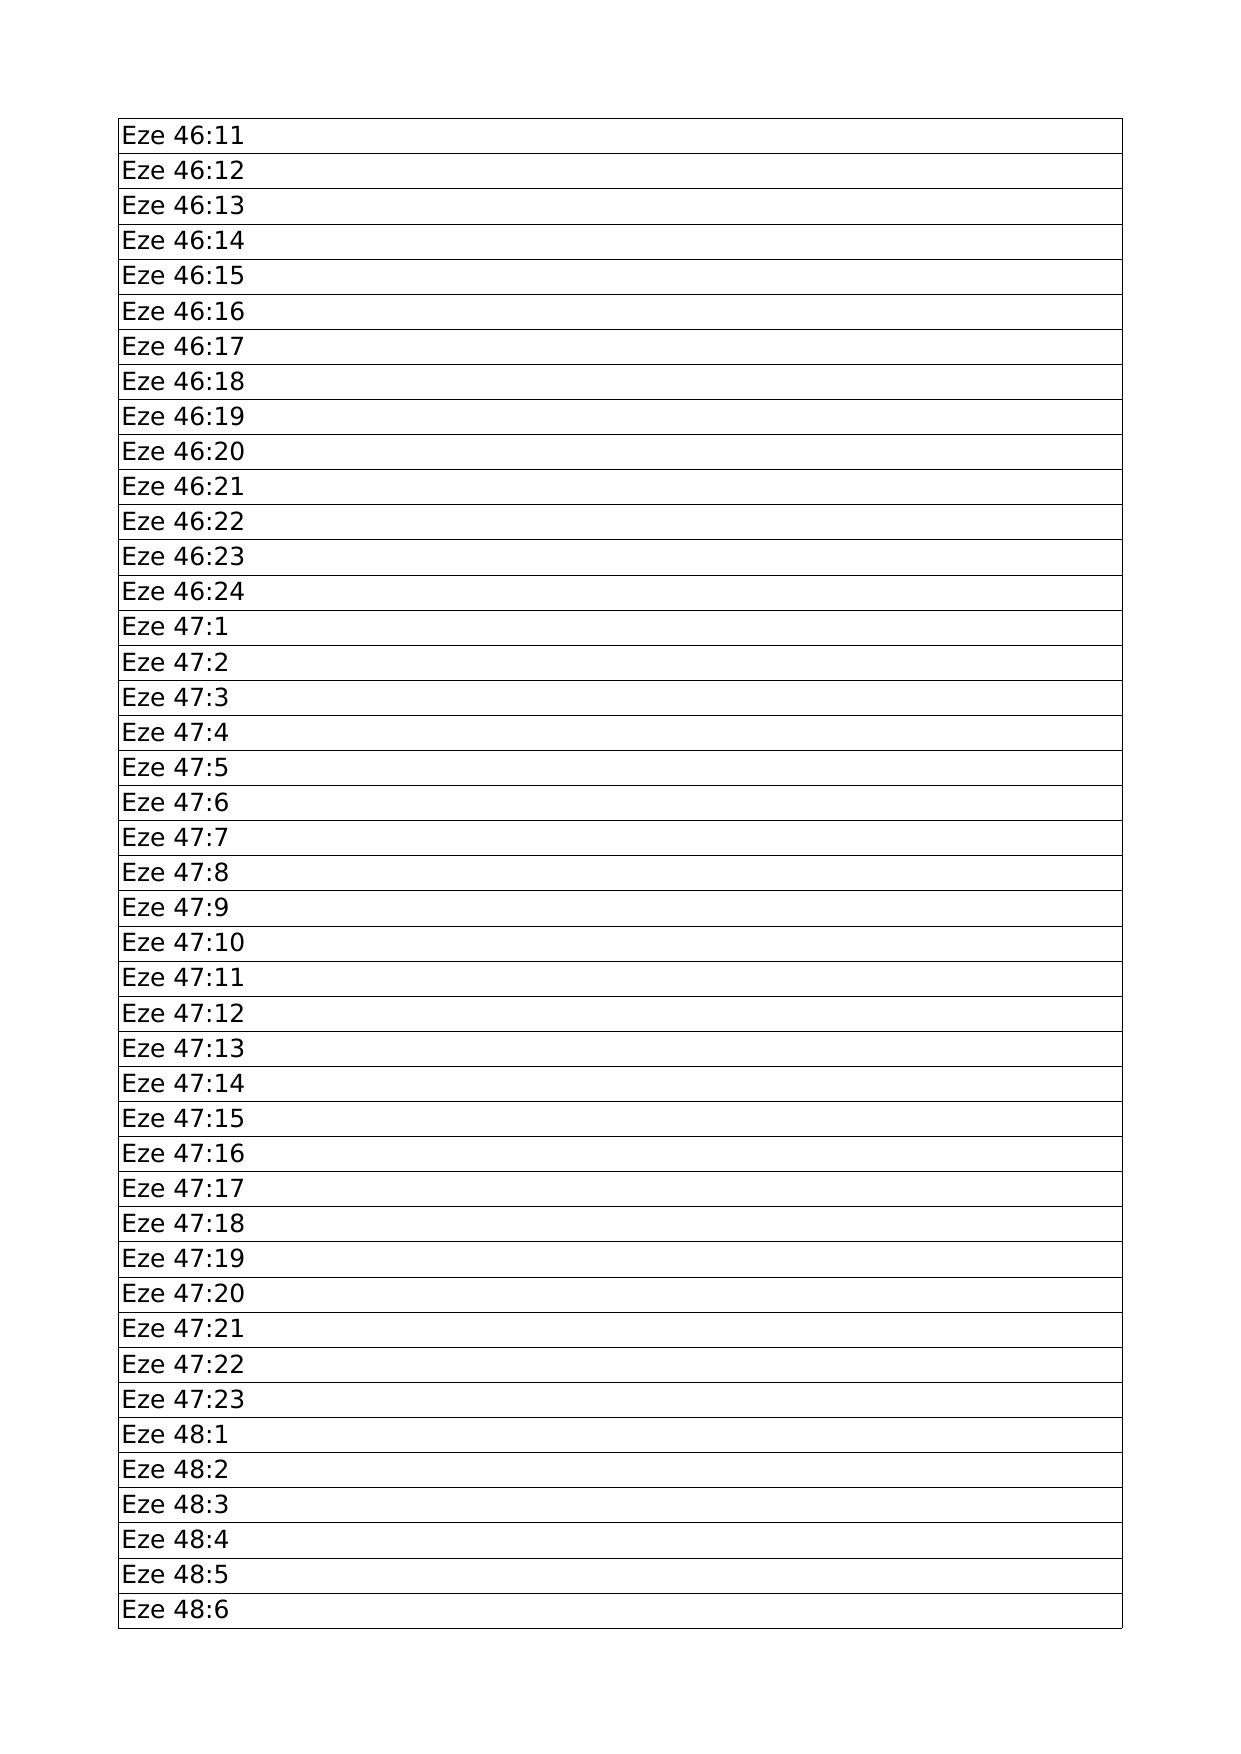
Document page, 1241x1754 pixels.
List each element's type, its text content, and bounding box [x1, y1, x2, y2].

table_cell Eze 46:16 [119, 295, 1122, 329]
table_cell Eze 46:12 [119, 154, 1122, 188]
table_cell Eze 46:19 [119, 400, 1122, 434]
table_cell Eze 47:19 [119, 1242, 1122, 1277]
table_cell Eze 47:14 [119, 1067, 1122, 1101]
table_cell Eze 46:11 [119, 119, 1122, 153]
table_cell Eze 48:6 [119, 1594, 1122, 1628]
table_cell Eze 48:1 [119, 1418, 1122, 1452]
table_cell Eze 47:13 [119, 1032, 1122, 1066]
table_cell Eze 46:20 [119, 435, 1122, 469]
table_cell Eze 47:22 [119, 1348, 1122, 1382]
table_cell Eze 47:23 [119, 1383, 1122, 1417]
table_cell Eze 47:17 [119, 1172, 1122, 1206]
table_cell Eze 46:24 [119, 576, 1122, 609]
table_cell Eze 47:7 [119, 821, 1122, 855]
table_cell Eze 47:2 [119, 646, 1122, 680]
table_cell Eze 46:15 [119, 260, 1122, 294]
table_cell Eze 47:1 [119, 611, 1122, 645]
table_cell Eze 46:23 [119, 540, 1122, 574]
table_cell Eze 48:4 [119, 1523, 1122, 1557]
table_cell Eze 47:15 [119, 1102, 1122, 1136]
table_cell Eze 46:21 [119, 470, 1122, 504]
table_cell Eze 46:13 [119, 189, 1122, 223]
table_cell Eze 47:20 [119, 1278, 1122, 1312]
table_cell Eze 46:14 [119, 225, 1122, 258]
table_cell Eze 47:8 [119, 856, 1122, 890]
table_cell Eze 47:5 [119, 751, 1122, 785]
table_cell Eze 48:3 [119, 1488, 1122, 1522]
table_cell Eze 47:6 [119, 786, 1122, 820]
table_cell Eze 47:9 [119, 891, 1122, 926]
table_cell Eze 48:5 [119, 1559, 1122, 1592]
table_cell Eze 47:10 [119, 927, 1122, 961]
table_cell Eze 47:4 [119, 716, 1122, 750]
table_cell Eze 47:18 [119, 1207, 1122, 1241]
table_cell Eze 47:12 [119, 997, 1122, 1031]
table_cell Eze 46:22 [119, 505, 1122, 539]
table_cell Eze 47:21 [119, 1313, 1122, 1347]
table_cell Eze 47:11 [119, 962, 1122, 996]
table_cell Eze 46:18 [119, 365, 1122, 399]
table_cell Eze 46:17 [119, 330, 1122, 364]
table_cell Eze 47:16 [119, 1137, 1122, 1171]
table_cell Eze 48:2 [119, 1453, 1122, 1487]
table_cell Eze 47:3 [119, 681, 1122, 715]
